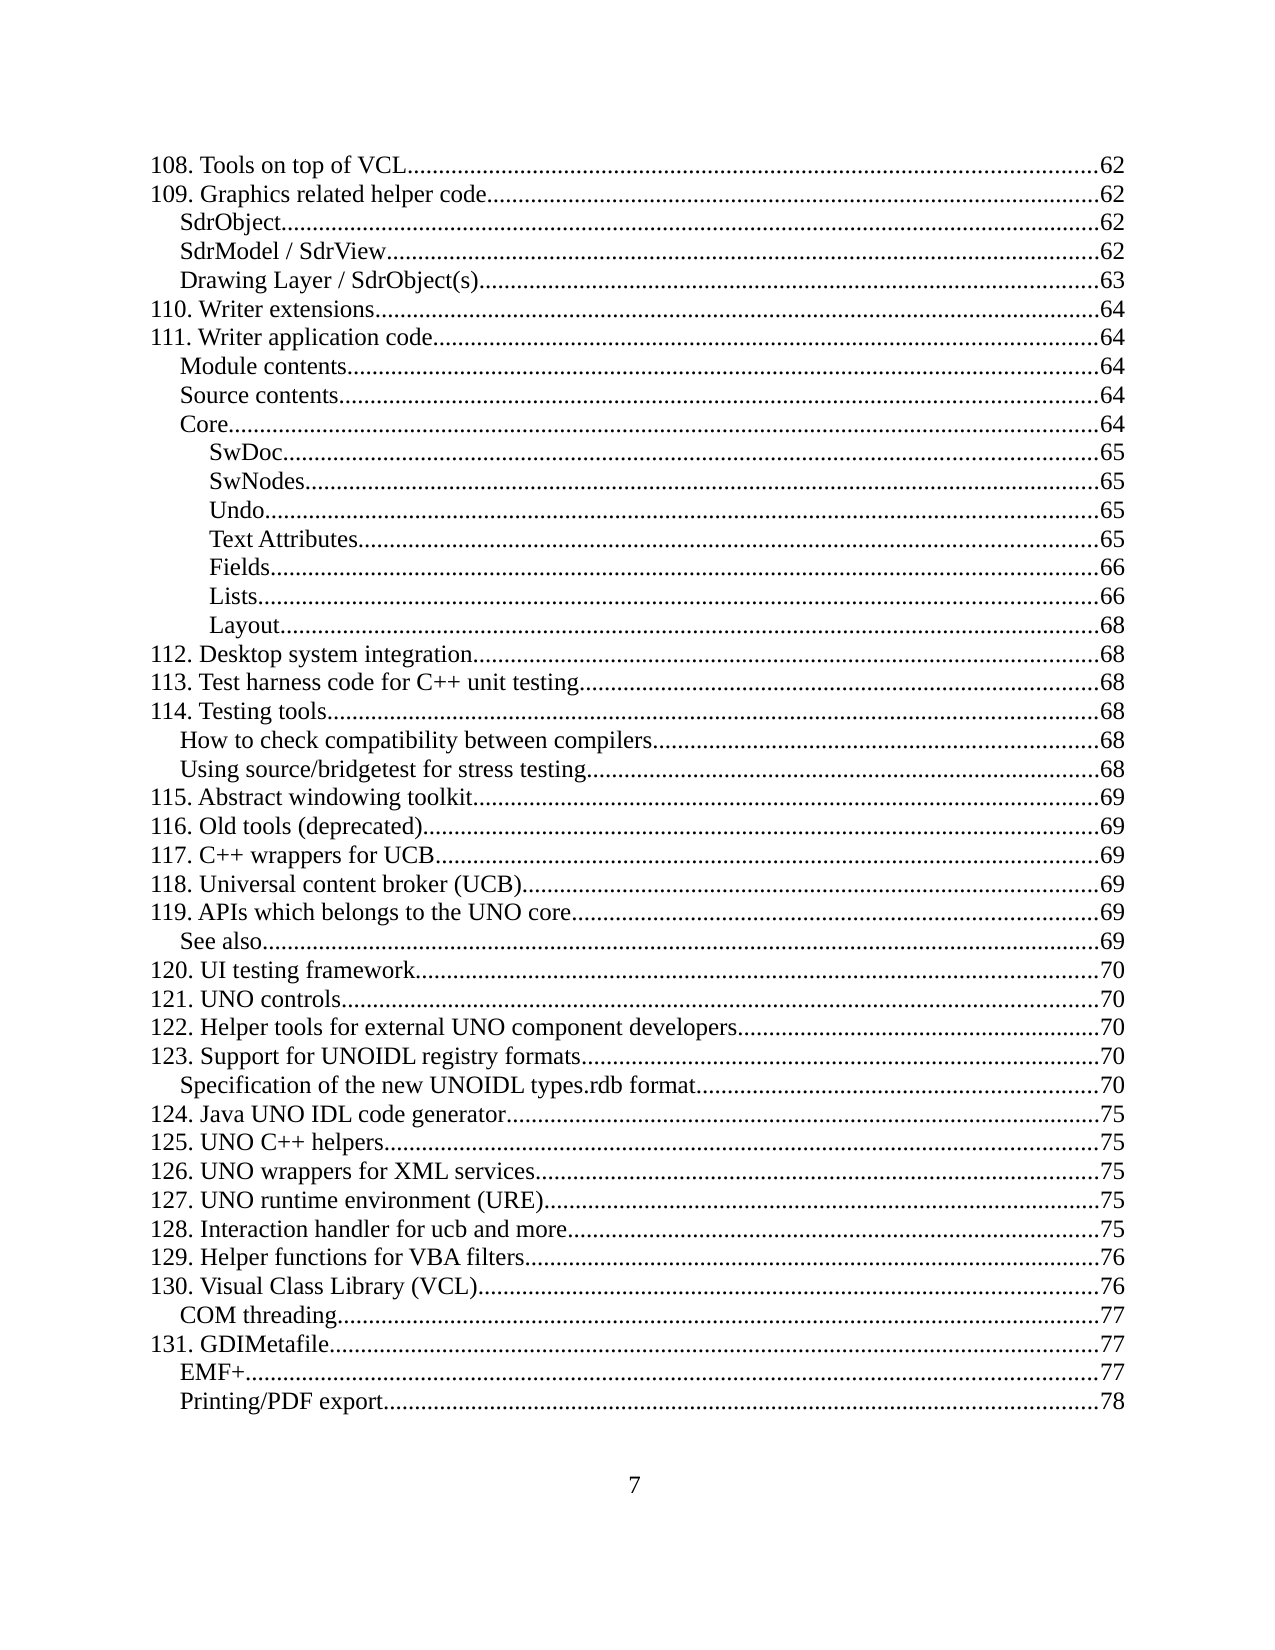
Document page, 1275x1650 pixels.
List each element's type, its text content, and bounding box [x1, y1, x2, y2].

text 129. Helper functions for VBA filters 76 [150, 1242, 1125, 1271]
text 111. Writer application code 64 [150, 322, 1125, 351]
text SwNodes 65 [209, 466, 1125, 495]
text Undo 65 [209, 495, 1125, 524]
text COM threading 77 [179, 1300, 1125, 1329]
text Using source/bridgetest for stress testing 68 [179, 754, 1125, 782]
text 127. UNO runtime environment (URE) 75 [150, 1185, 1125, 1214]
text Lists 66 [209, 581, 1125, 610]
text Drawing Layer / SdrObject(s) 63 [179, 265, 1125, 294]
text 112. Desktop system integration 68 [150, 639, 1125, 667]
text Fields 66 [209, 552, 1125, 581]
text See also 69 [179, 926, 1125, 955]
text SdrObject 62 [179, 207, 1125, 236]
text 117. C++ wrappers for UCB 69 [150, 840, 1125, 869]
text 116. Old tools (deprecated) 69 [150, 811, 1125, 840]
text 130. Visual Class Library (VCL) 76 [150, 1271, 1125, 1300]
text Text Attributes 65 [209, 524, 1125, 552]
text 124. Java UNO IDL code generator 75 [150, 1099, 1125, 1127]
text SwDoc 65 [209, 437, 1125, 466]
text Core 64 [179, 409, 1125, 437]
text Printing/PDF export 78 [179, 1386, 1125, 1415]
text Specification of the new UNOIDL types.rdb format 70 [179, 1070, 1125, 1099]
text 118. Universal content broker (UCB) 69 [150, 869, 1125, 897]
text How to check compatibility between compilers 68 [179, 725, 1125, 754]
text 123. Support for UNOIDL registry formats 70 [150, 1041, 1125, 1070]
text 121. UNO controls 70 [150, 984, 1125, 1012]
text 128. Interaction handler for ucb and more 75 [150, 1214, 1125, 1242]
text 114. Testing tools 68 [150, 696, 1125, 725]
text 119. APIs which belongs to the UNO core 69 [150, 897, 1125, 926]
text Layout 68 [209, 610, 1125, 639]
text Module contents 64 [179, 351, 1125, 380]
text 122. Helper tools for external UNO component developers 70 [150, 1012, 1125, 1041]
text 126. UNO wrappers for XML services 75 [150, 1156, 1125, 1185]
text SdrModel / SdrView 62 [179, 236, 1125, 265]
text 125. UNO C++ helpers 75 [150, 1127, 1125, 1156]
text 115. Abstract windowing toolkit 69 [150, 782, 1125, 811]
text EMF+ 77 [179, 1357, 1125, 1386]
text 120. UI testing framework 70 [150, 955, 1125, 984]
text 131. GDIMetafile 77 [150, 1329, 1125, 1357]
text 110. Writer extensions 64 [150, 294, 1125, 322]
text Source contents 64 [179, 380, 1125, 409]
text 109. Graphics related helper code 62 [150, 179, 1125, 207]
text 108. Tools on top of VCL 62 [150, 150, 1125, 179]
text 113. Test harness code for C++ unit testing 68 [150, 667, 1125, 696]
